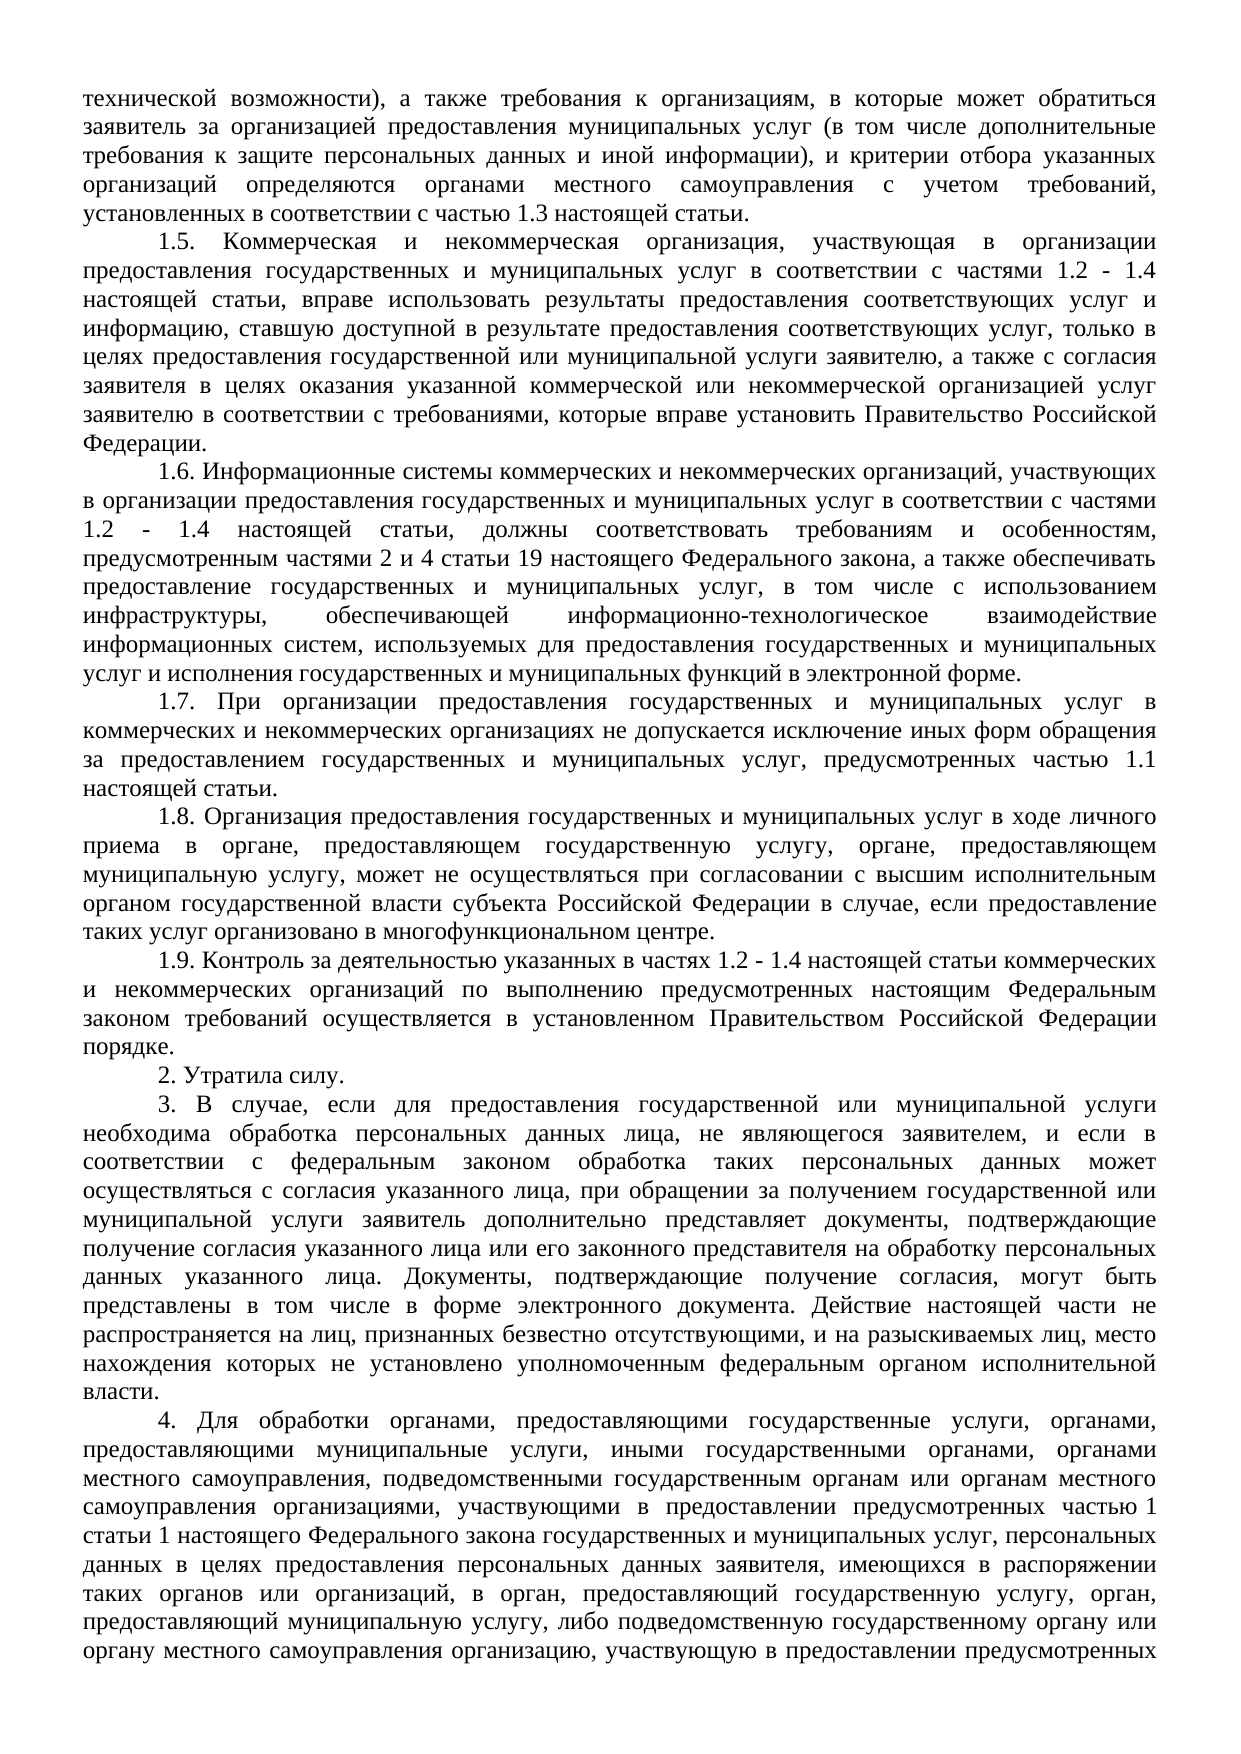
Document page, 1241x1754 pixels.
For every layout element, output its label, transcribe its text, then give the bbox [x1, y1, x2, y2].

text 3. В случае, если для предоставления государственной или муниципальной услуги необходима обработка персональных данных лица, не являющегося заявителем, и если в соответствии с федеральным законом обработка таких персональных данных может осуществляться с согласия указанного лица, при обращении за получением государственной или муниципальной услуги заявитель дополнительно представляет документы, подтверждающие получение согласия указанного лица или его законного представителя на обработку персональных данных указанного лица. Документы, подтверждающие получение согласия, могут быть представлены в том числе в форме электронного документа. Действие настоящей части не распространяется на лиц, признанных безвестно отсутствующими, и на разыскиваемых лиц, место нахождения которых не установлено уполномоченным федеральным органом исполнительной власти. [83, 1089, 1157, 1405]
text 2. Утратила силу. [83, 1060, 1157, 1089]
text 4. Для обработки органами, предоставляющими государственные услуги, органами, предоставляющими муниципальные услуги, иными государственными органами, органами местного самоуправления, подведомственными государственным органам или органам местного самоуправления организациями, участвующими в предоставлении предусмотренных частью 1 статьи 1 настоящего Федерального закона государственных и муниципальных услуг, персональных данных в целях предоставления персональных данных заявителя, имеющихся в распоряжении таких органов или организаций, в орган, предоставляющий государственную услугу, орган, предоставляющий муниципальную услугу, либо подведомственную государственному органу или органу местного самоуправления организацию, участвующую в предоставлении предусмотренных [83, 1405, 1157, 1664]
text 1.8. Организация предоставления государственных и муниципальных услуг в ходе личного приема в органе, предоставляющем государственную услугу, органе, предоставляющем муниципальную услугу, может не осуществляться при согласовании с высшим исполнительным органом государственной власти субъекта Российской Федерации в случае, если предоставление таких услуг организовано в многофункциональном центре. [83, 801, 1157, 945]
text 1.5. Коммерческая и некоммерческая организация, участвующая в организации предоставления государственных и муниципальных услуг в соответствии с частями 1.2 - 1.4 настоящей статьи, вправе использовать результаты предоставления соответствующих услуг и информацию, ставшую доступной в результате предоставления соответствующих услуг, только в целях предоставления государственной или муниципальной услуги заявителю, а также с согласия заявителя в целях оказания указанной коммерческой или некоммерческой организацией услуг заявителю в соответствии с требованиями, которые вправе установить Правительство Российской Федерации. [83, 226, 1157, 456]
text технической возможности), а также требования к организациям, в которые может обратиться заявитель за организацией предоставления муниципальных услуг (в том числе дополнительные требования к защите персональных данных и иной информации), и критерии отбора указанных организаций определяются органами местного самоуправления с учетом требований, установленных в соответствии с частью 1.3 настоящей статьи. [83, 83, 1157, 226]
text 1.6. Информационные системы коммерческих и некоммерческих организаций, участвующих в организации предоставления государственных и муниципальных услуг в соответствии с частями 1.2 - 1.4 настоящей статьи, должны соответствовать требованиям и особенностям, предусмотренным частями 2 и 4 статьи 19 настоящего Федерального закона, а также обеспечивать предоставление государственных и муниципальных услуг, в том числе с использованием инфраструктуры, обеспечивающей информационно-технологическое взаимодействие информационных систем, используемых для предоставления государственных и муниципальных услуг и исполнения государственных и муниципальных функций в электронной форме. [83, 456, 1157, 686]
text 1.7. При организации предоставления государственных и муниципальных услуг в коммерческих и некоммерческих организациях не допускается исключение иных форм обращения за предоставлением государственных и муниципальных услуг, предусмотренных частью 1.1 настоящей статьи. [83, 686, 1157, 801]
text 1.9. Контроль за деятельностью указанных в частях 1.2 - 1.4 настоящей статьи коммерческих и некоммерческих организаций по выполнению предусмотренных настоящим Федеральным законом требований осуществляется в установленном Правительством Российской Федерации порядке. [83, 945, 1157, 1060]
